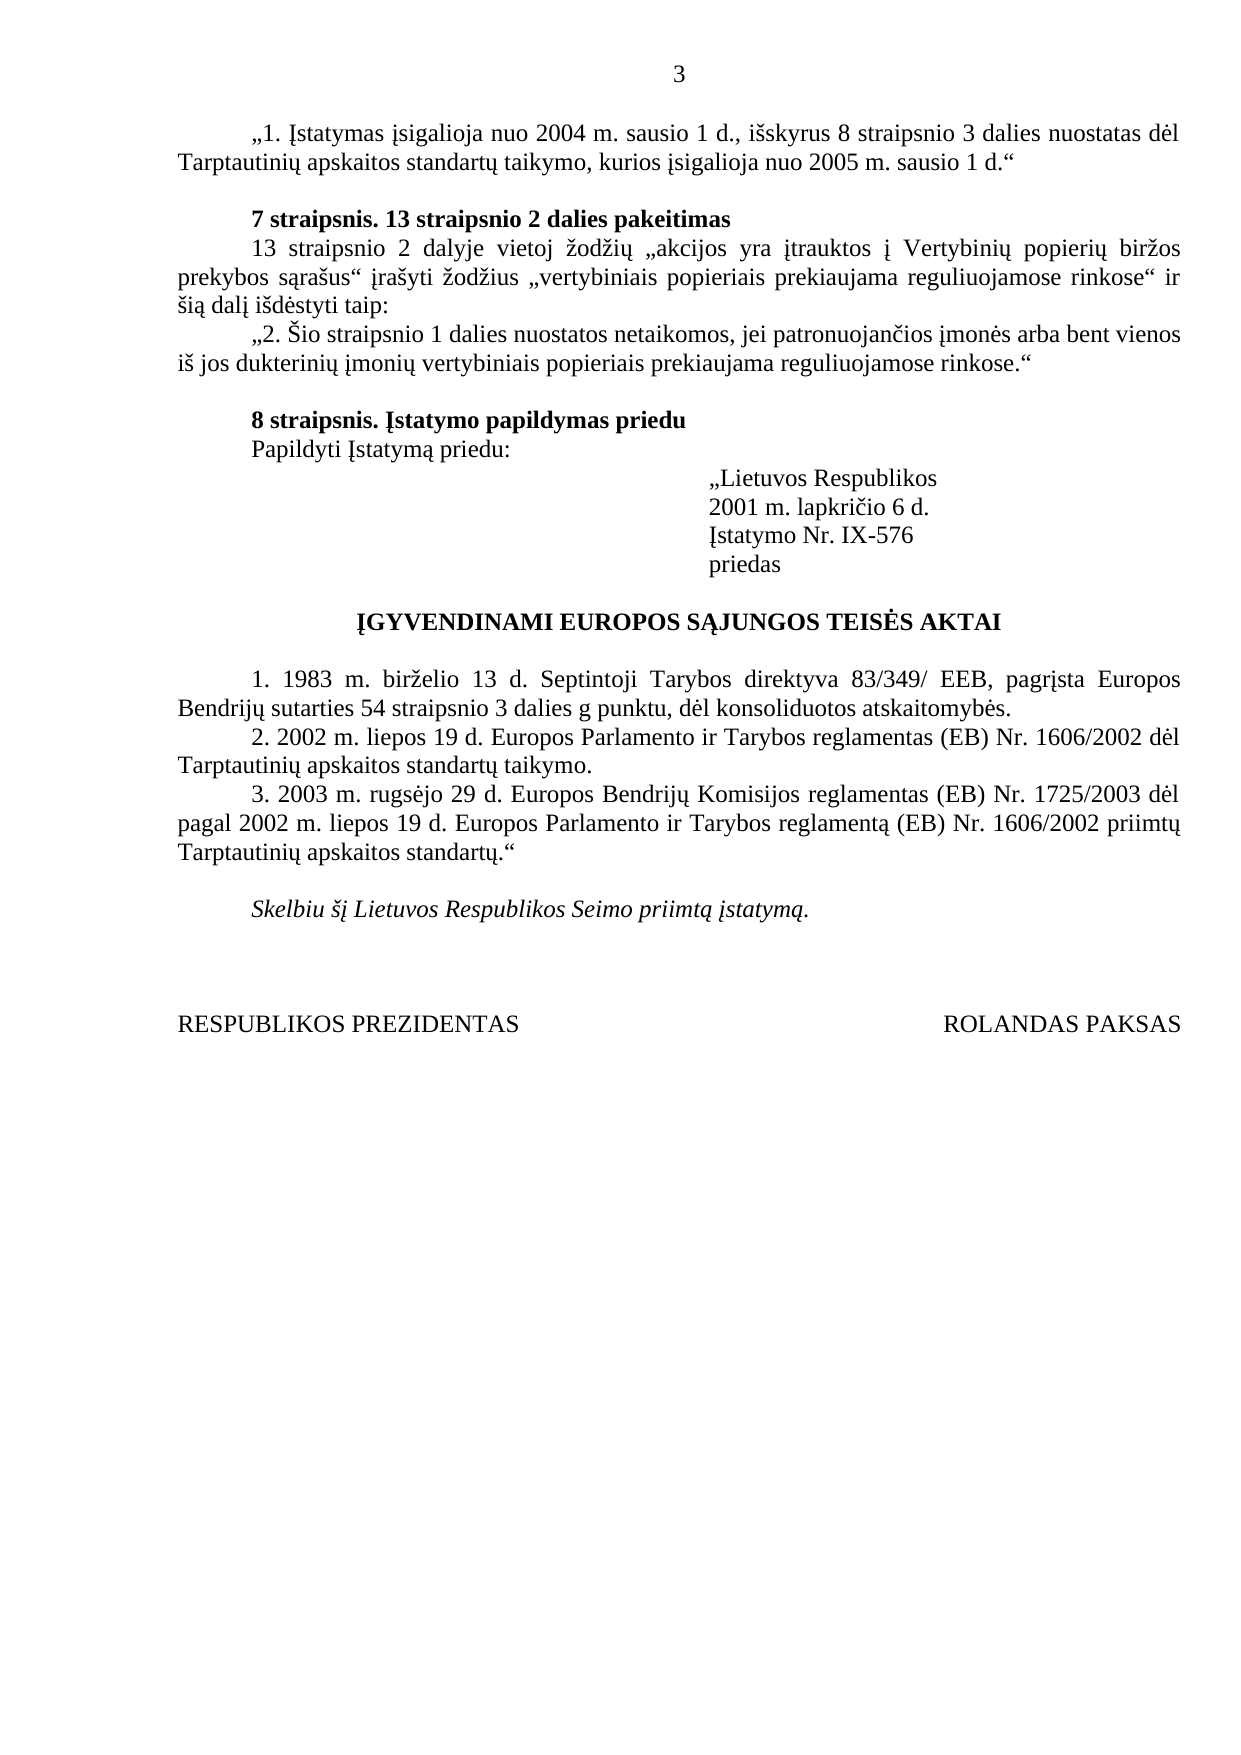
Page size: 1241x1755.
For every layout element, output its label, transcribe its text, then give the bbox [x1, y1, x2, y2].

text Skelbiu šį Lietuvos Respublikos Seimo priimtą įstatymą. [177, 894, 1181, 923]
text priedas [177, 549, 1181, 578]
text „2. Šio straipsnio 1 dalies nuostatos netaikomos, jei patronuojančios įmonės arba bent vienos iš jos dukterinių įmonių vertybiniais popieriais prekiaujama reguliuojamose rinkose.“ [177, 319, 1181, 377]
text RESPUBLIKOS PREZIDENTAS ROLANDAS PAKSAS [177, 1009, 1181, 1038]
text Įstatymo Nr. IX-576 [177, 521, 1181, 549]
text 2001 m. lapkričio 6 d. [177, 492, 1181, 521]
text 3. 2003 m. rugsėjo 29 d. Europos Bendrijų Komisijos reglamentas (EB) Nr. 1725/2003 dėl pagal 2002 m. liepos 19 d. Europos Parlamento ir Tarybos reglamentą (EB) Nr. 1606/2002 priimtų Tarptautinių apskaitos standartų.“ [177, 779, 1181, 866]
text 13 straipsnio 2 dalyje vietoj žodžių „akcijos yra įtrauktos į Vertybinių popierių biržos prekybos sąrašus“ įrašyti žodžius „vertybiniais popieriais prekiaujama reguliuojamose rinkose“ ir šią dalį išdėstyti taip: [177, 233, 1181, 319]
text 1. 1983 m. birželio 13 d. Septintoji Tarybos direktyva 83/349/ EEB, pagrįsta Europos Bendrijų sutarties 54 straipsnio 3 dalies g punktu, dėl konsoliduotos atskaitomybės. [177, 664, 1181, 722]
text ĮGYVENDINAMI EUROPOS SĄJUNGOS TEISĖS AKTAI [177, 607, 1181, 636]
text 8 straipsnis. Įstatymo papildymas priedu [177, 406, 1181, 434]
text Papildyti Įstatymą priedu: [177, 434, 1181, 463]
text 7 straipsnis. 13 straipsnio 2 dalies pakeitimas [177, 204, 1181, 233]
text „1. Įstatymas įsigalioja nuo 2004 m. sausio 1 d., išskyrus 8 straipsnio 3 dalies nuostatas dėl Tarptautinių apskaitos standartų taikymo, kurios įsigalioja nuo 2005 m. sausio 1 d.“ [177, 118, 1181, 176]
text 2. 2002 m. liepos 19 d. Europos Parlamento ir Tarybos reglamentas (EB) Nr. 1606/2002 dėl Tarptautinių apskaitos standartų taikymo. [177, 722, 1181, 779]
text „Lietuvos Respublikos [177, 463, 1181, 492]
